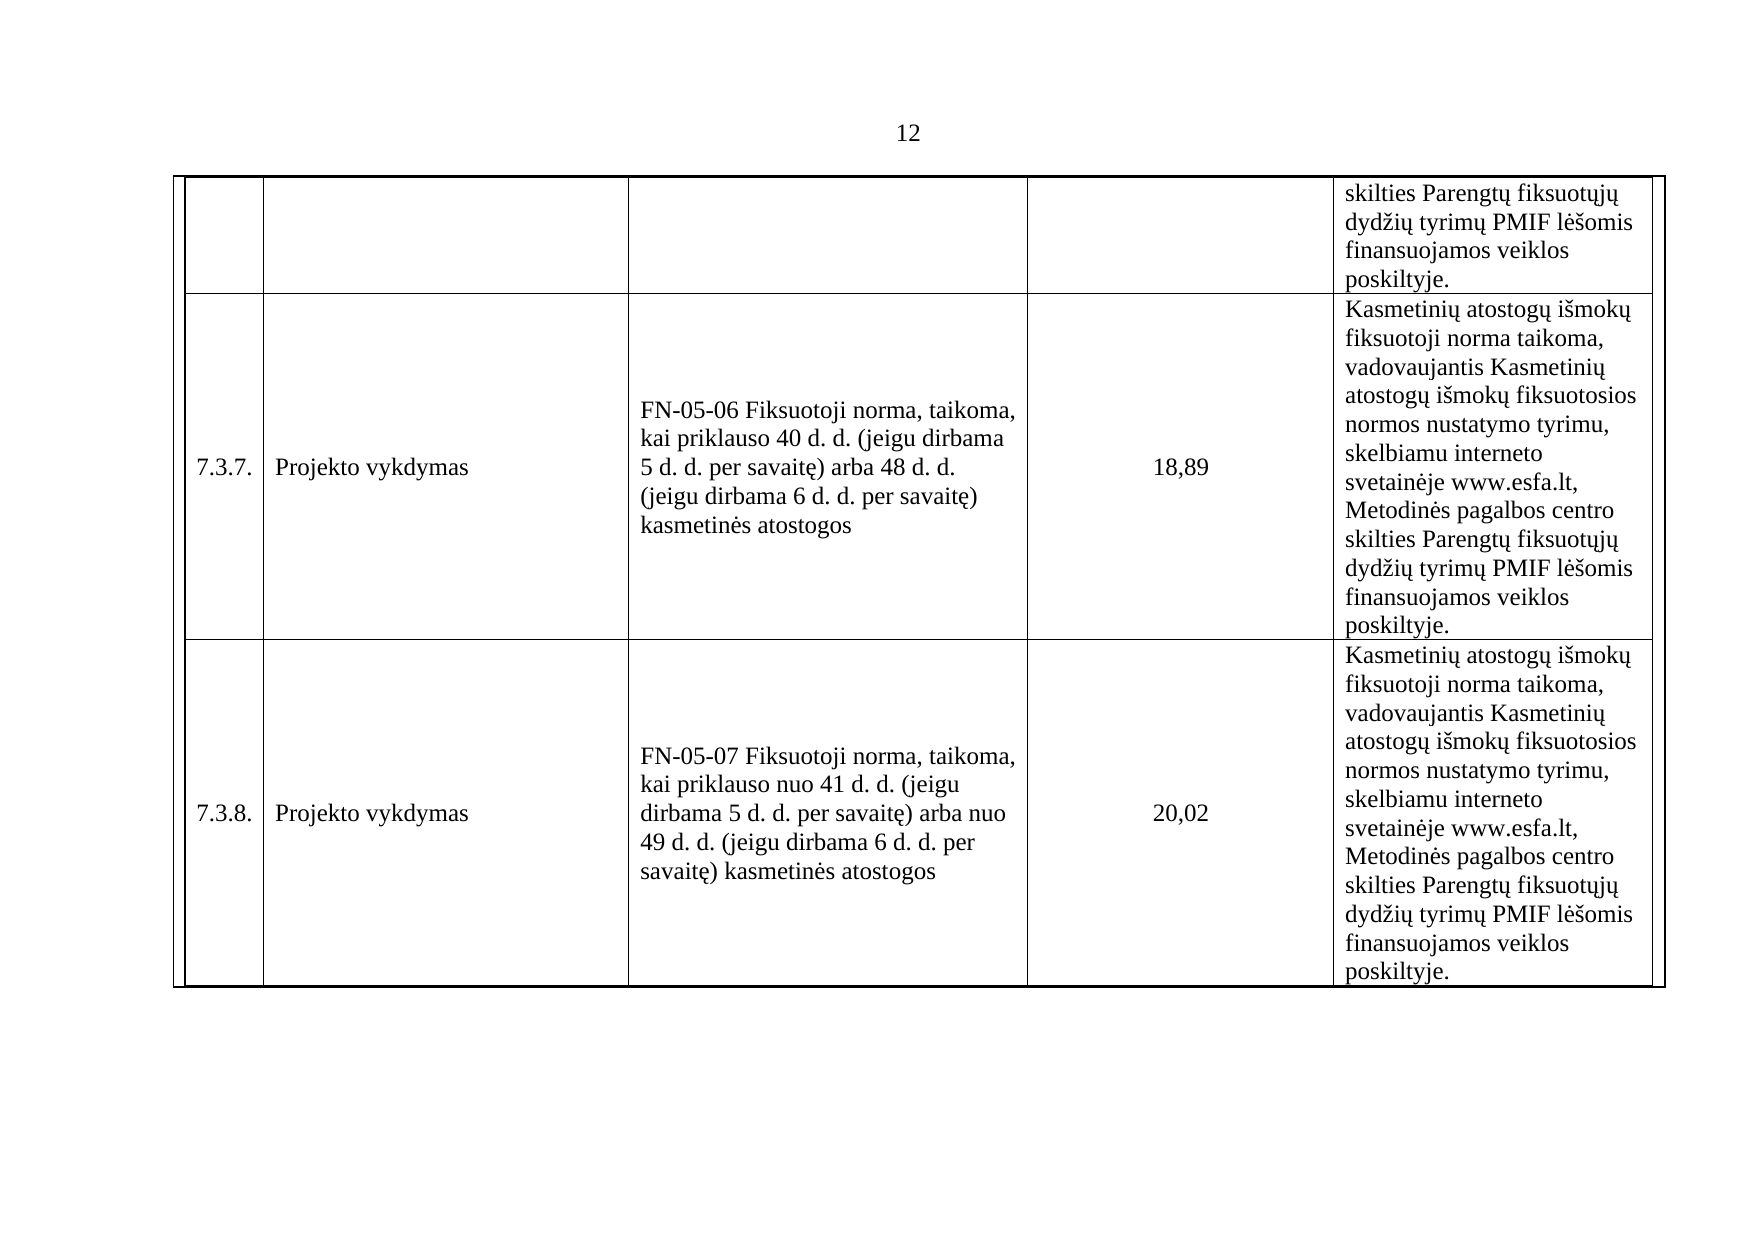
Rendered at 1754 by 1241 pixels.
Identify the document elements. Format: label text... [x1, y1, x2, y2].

table_cell [629, 178, 1027, 293]
table_cell [1028, 178, 1333, 293]
table_cell [264, 178, 628, 293]
table_cell skilties Parengtų fiksuotųjų dydžių tyrimų PMIF lėšomis finansuojamos veiklos poskiltyje. [1334, 178, 1652, 293]
table_cell FN-05-07 Fiksuotoji norma, taikoma, kai priklauso nuo 41 d. d. (jeigu dirbama 5 d. d. per savaitę) arba nuo 49 d. d. (jeigu dirbama 6 d. d. per savaitę) kasmetinės atostogos [629, 640, 1027, 985]
table_cell 7.3.8. [186, 640, 263, 985]
table_cell FN-05-06 Fiksuotoji norma, taikoma, kai priklauso 40 d. d. (jeigu dirbama 5 d. d. per savaitę) arba 48 d. d. (jeigu dirbama 6 d. d. per savaitę) kasmetinės atostogos [629, 294, 1027, 639]
table_cell 20,02 [1028, 640, 1333, 985]
table_cell Kasmetinių atostogų išmokų fiksuotoji norma taikoma, vadovaujantis Kasmetinių atostogų išmokų fiksuotosios normos nustatymo tyrimu, skelbiamu interneto svetainėje www.esfa.lt, Metodinės pagalbos centro skilties Parengtų fiksuotųjų dydžių tyrimų PMIF lėšomis finansuojamos veiklos poskiltyje. [1334, 294, 1652, 639]
table_cell [1653, 177, 1664, 986]
table_cell 7.3.7. [186, 294, 263, 639]
table_cell Projekto vykdymas [264, 294, 628, 639]
table_cell Kasmetinių atostogų išmokų fiksuotoji norma taikoma, vadovaujantis Kasmetinių atostogų išmokų fiksuotosios normos nustatymo tyrimu, skelbiamu interneto svetainėje www.esfa.lt, Metodinės pagalbos centro skilties Parengtų fiksuotųjų dydžių tyrimų PMIF lėšomis finansuojamos veiklos poskiltyje. [1334, 640, 1652, 985]
table_cell Projekto vykdymas [264, 640, 628, 985]
table_cell [174, 177, 184, 986]
table_cell 18,89 [1028, 294, 1333, 639]
table_cell [186, 178, 263, 293]
